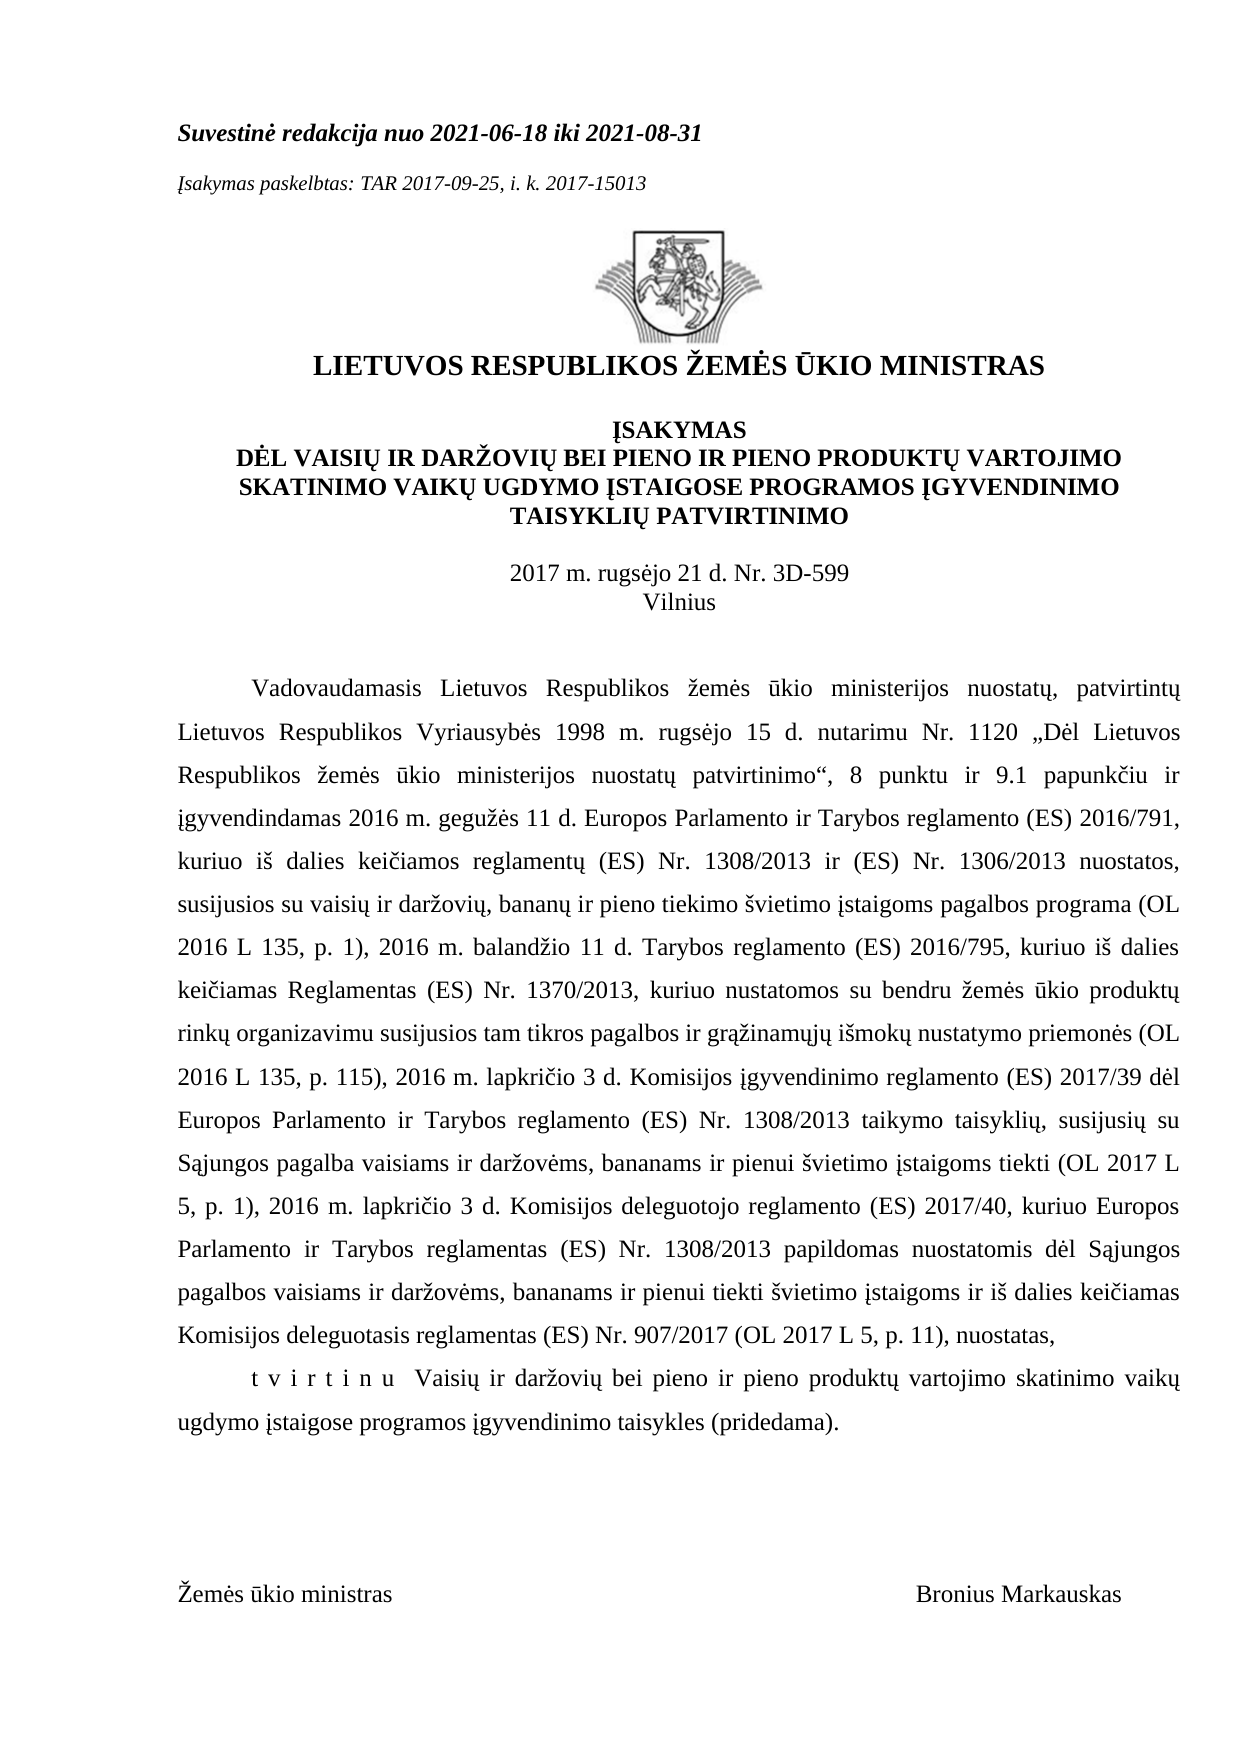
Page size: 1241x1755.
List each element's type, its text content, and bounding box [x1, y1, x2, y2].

text ĮSAKYMAS [177, 415, 1181, 443]
text 2017 m. rugsėjo 21 d. Nr. 3D-599 [177, 558, 1181, 587]
text t v i r t i n u Vaisių ir daržovių bei pieno ir pieno produktų vartojimo skatinimo vaikų ugdymo įstaigose programos įgyvendinimo taisykles (pridedama). [177, 1363, 1181, 1435]
text Vadovaudamasis Lietuvos Respublikos žemės ūkio ministerijos nuostatų, patvirtintų Lietuvos Respublikos Vyriausybės 1998 m. rugsėjo 15 d. nutarimu Nr. 1120 „Dėl Lietuvos Respublikos žemės ūkio ministerijos nuostatų patvirtinimo“, 8 punktu ir 9.1 papunkčiu ir įgyvendindamas 2016 m. gegužės 11 d. Europos Parlamento ir Tarybos reglamento (ES) 2016/791, kuriuo iš dalies keičiamos reglamentų (ES) Nr. 1308/2013 ir (ES) Nr. 1306/2013 nuostatos, susijusios su vaisių ir daržovių, bananų ir pieno tiekimo švietimo įstaigoms pagalbos programa (OL 2016 L 135, p. 1), 2016 m. balandžio 11 d. Tarybos reglamento (ES) 2016/795, kuriuo iš dalies keičiamas Reglamentas (ES) Nr. 1370/2013, kuriuo nustatomos su bendru žemės ūkio produktų rinkų organizavimu susijusios tam tikros pagalbos ir grąžinamųjų išmokų nustatymo priemonės (OL 2016 L 135, p. 115), 2016 m. lapkričio 3 d. Komisijos įgyvendinimo reglamento (ES) 2017/39 dėl Europos Parlamento ir Tarybos reglamento (ES) Nr. 1308/2013 taikymo taisyklių, susijusių su Sąjungos pagalba vaisiams ir daržovėms, bananams ir pienui švietimo įstaigoms tiekti (OL 2017 L 5, p. 1), 2016 m. lapkričio 3 d. Komisijos deleguotojo reglamento (ES) 2017/40, kuriuo Europos Parlamento ir Tarybos reglamentas (ES) Nr. 1308/2013 papildomas nuostatomis dėl Sąjungos pagalbos vaisiams ir daržovėms, bananams ir pienui tiekti švietimo įstaigoms ir iš dalies keičiamas Komisijos deleguotasis reglamentas (ES) Nr. 907/2017 (OL 2017 L 5, p. 11), nuostatas, [177, 673, 1181, 1349]
text Žemės ūkio ministras Bronius Markauskas [177, 1579, 1181, 1608]
text Suvestinė redakcija nuo 2021-06-18 iki 2021-08-31 [177, 118, 1181, 147]
text Įsakymas paskelbtas: TAR 2017-09-25, i. k. 2017-15013 [177, 171, 1181, 195]
text Vilnius [177, 587, 1181, 616]
text LIETUVOS RESPUBLIKOS ŽEMĖS ŪKIO MINISTRAS [177, 348, 1181, 381]
text DĖL VAISIŲ IR DARŽOVIŲ BEI PIENO IR PIENO PRODUKTŲ VARTOJIMO SKATINIMO VAIKŲ UGDYMO ĮSTAIGOSE PROGRAMOS ĮGYVENDINIMO TAISYKLIŲ PATVIRTINIMO [177, 443, 1181, 530]
